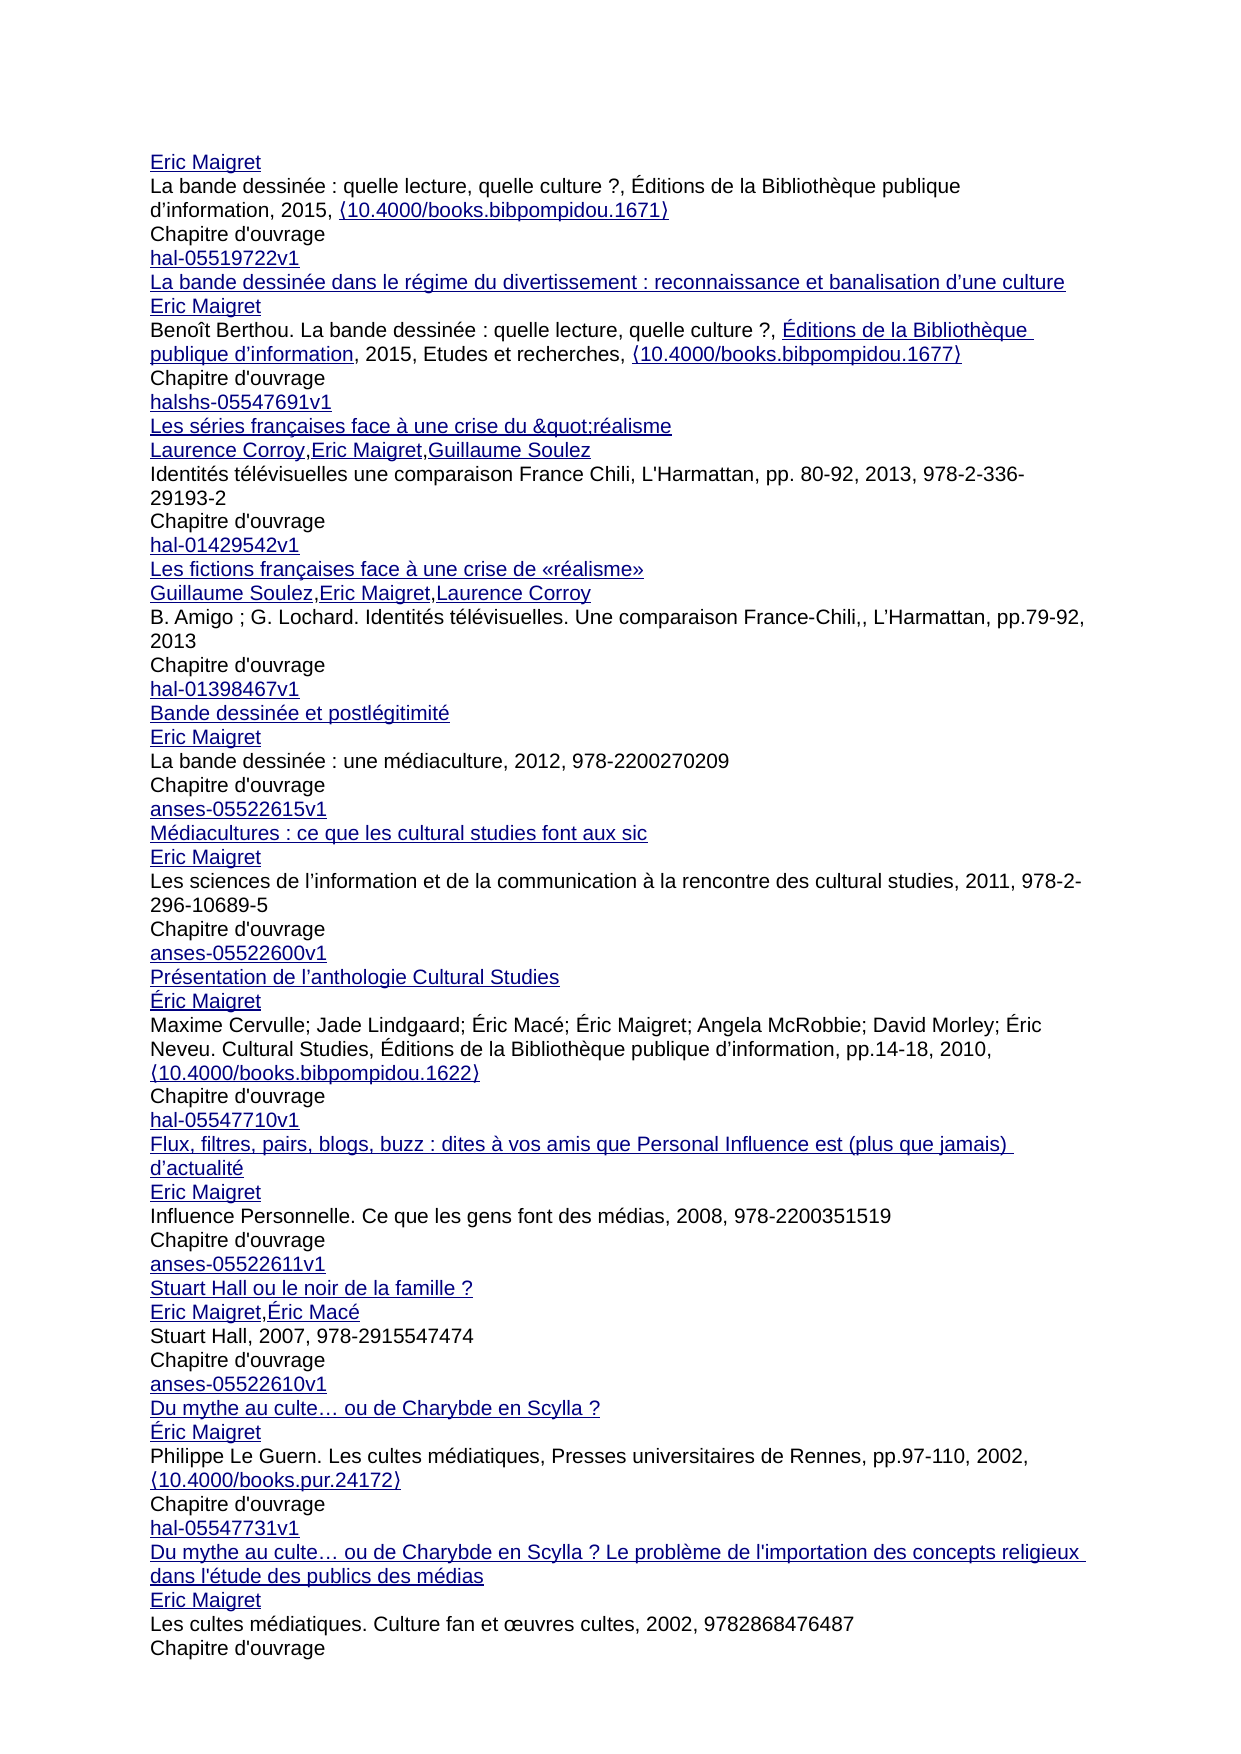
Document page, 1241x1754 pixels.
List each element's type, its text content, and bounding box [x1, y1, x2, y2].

table_cell Stuart Hall ou le noir de la famille ? Eric Maigret,Éric Macé Stuart Hall, 2007, 978-2915547474 Chapitre d'ouvrage anses-05522610v1 [150, 1276, 1090, 1396]
table_cell Médiacultures : ce que les cultural studies font aux sic Eric Maigret Les sciences de l’information et de la communication à la rencontre des cultural studies, 2011, 978-2-296-10689-5 Chapitre d'ouvrage anses-05522600v1 [150, 821, 1090, 964]
table_cell Présentation de l’anthologie Cultural Studies Éric Maigret Maxime Cervulle; Jade Lindgaard; Éric Macé; Éric Maigret; Angela McRobbie; David Morley; Éric Neveu. Cultural Studies, Éditions de la Bibliothèque publique d’information, pp.14-18, 2010, ⟨10.4000/books.bibpompidou.1622⟩ Chapitre d'ouvrage hal-05547710v1 [150, 965, 1090, 1132]
table_cell Eric Maigret La bande dessinée : quelle lecture, quelle culture ?, Éditions de la Bibliothèque publique d’information, 2015, ⟨10.4000/books.bibpompidou.1671⟩ Chapitre d'ouvrage hal-05519722v1 [150, 150, 1090, 270]
table_cell Les fictions françaises face à une crise de «réalisme» Guillaume Soulez,Eric Maigret,Laurence Corroy B. Amigo ; G. Lochard. Identités télévisuelles. Une comparaison France-Chili,, L’Harmattan, pp.79-92, 2013 Chapitre d'ouvrage hal-01398467v1 [150, 557, 1090, 701]
table_cell La bande dessinée dans le régime du divertissement : reconnaissance et banalisation d’une culture Eric Maigret Benoît Berthou. La bande dessinée : quelle lecture, quelle culture ?, Éditions de la Bibliothèque publique d’information, 2015, Etudes et recherches, ⟨10.4000/books.bibpompidou.1677⟩ Chapitre d'ouvrage halshs-05547691v1 [150, 270, 1090, 413]
table_cell Les séries françaises face à une crise du &quot;réalisme Laurence Corroy,Eric Maigret,Guillaume Soulez Identités télévisuelles une comparaison France Chili, L'Harmattan, pp. 80-92, 2013, 978-2-336-29193-2 Chapitre d'ouvrage hal-01429542v1 [150, 414, 1090, 557]
table_cell Du mythe au culte… ou de Charybde en Scylla ? Éric Maigret Philippe Le Guern. Les cultes médiatiques, Presses universitaires de Rennes, pp.97-110, 2002, ⟨10.4000/books.pur.24172⟩ Chapitre d'ouvrage hal-05547731v1 [150, 1396, 1090, 1539]
table_cell Bande dessinée et postlégitimité Eric Maigret La bande dessinée : une médiaculture, 2012, 978-2200270209 Chapitre d'ouvrage anses-05522615v1 [150, 701, 1090, 821]
table_cell Flux, filtres, pairs, blogs, buzz : dites à vos amis que Personal Influence est (plus que jamais) d’actualité Eric Maigret Influence Personnelle. Ce que les gens font des médias, 2008, 978-2200351519 Chapitre d'ouvrage anses-05522611v1 [150, 1132, 1090, 1276]
table_cell Du mythe au culte… ou de Charybde en Scylla ? Le problème de l'importation des concepts religieux dans l'étude des publics des médias Eric Maigret Les cultes médiatiques. Culture fan et œuvres cultes, 2002, 9782868476487 Chapitre d'ouvrage [150, 1540, 1090, 1659]
